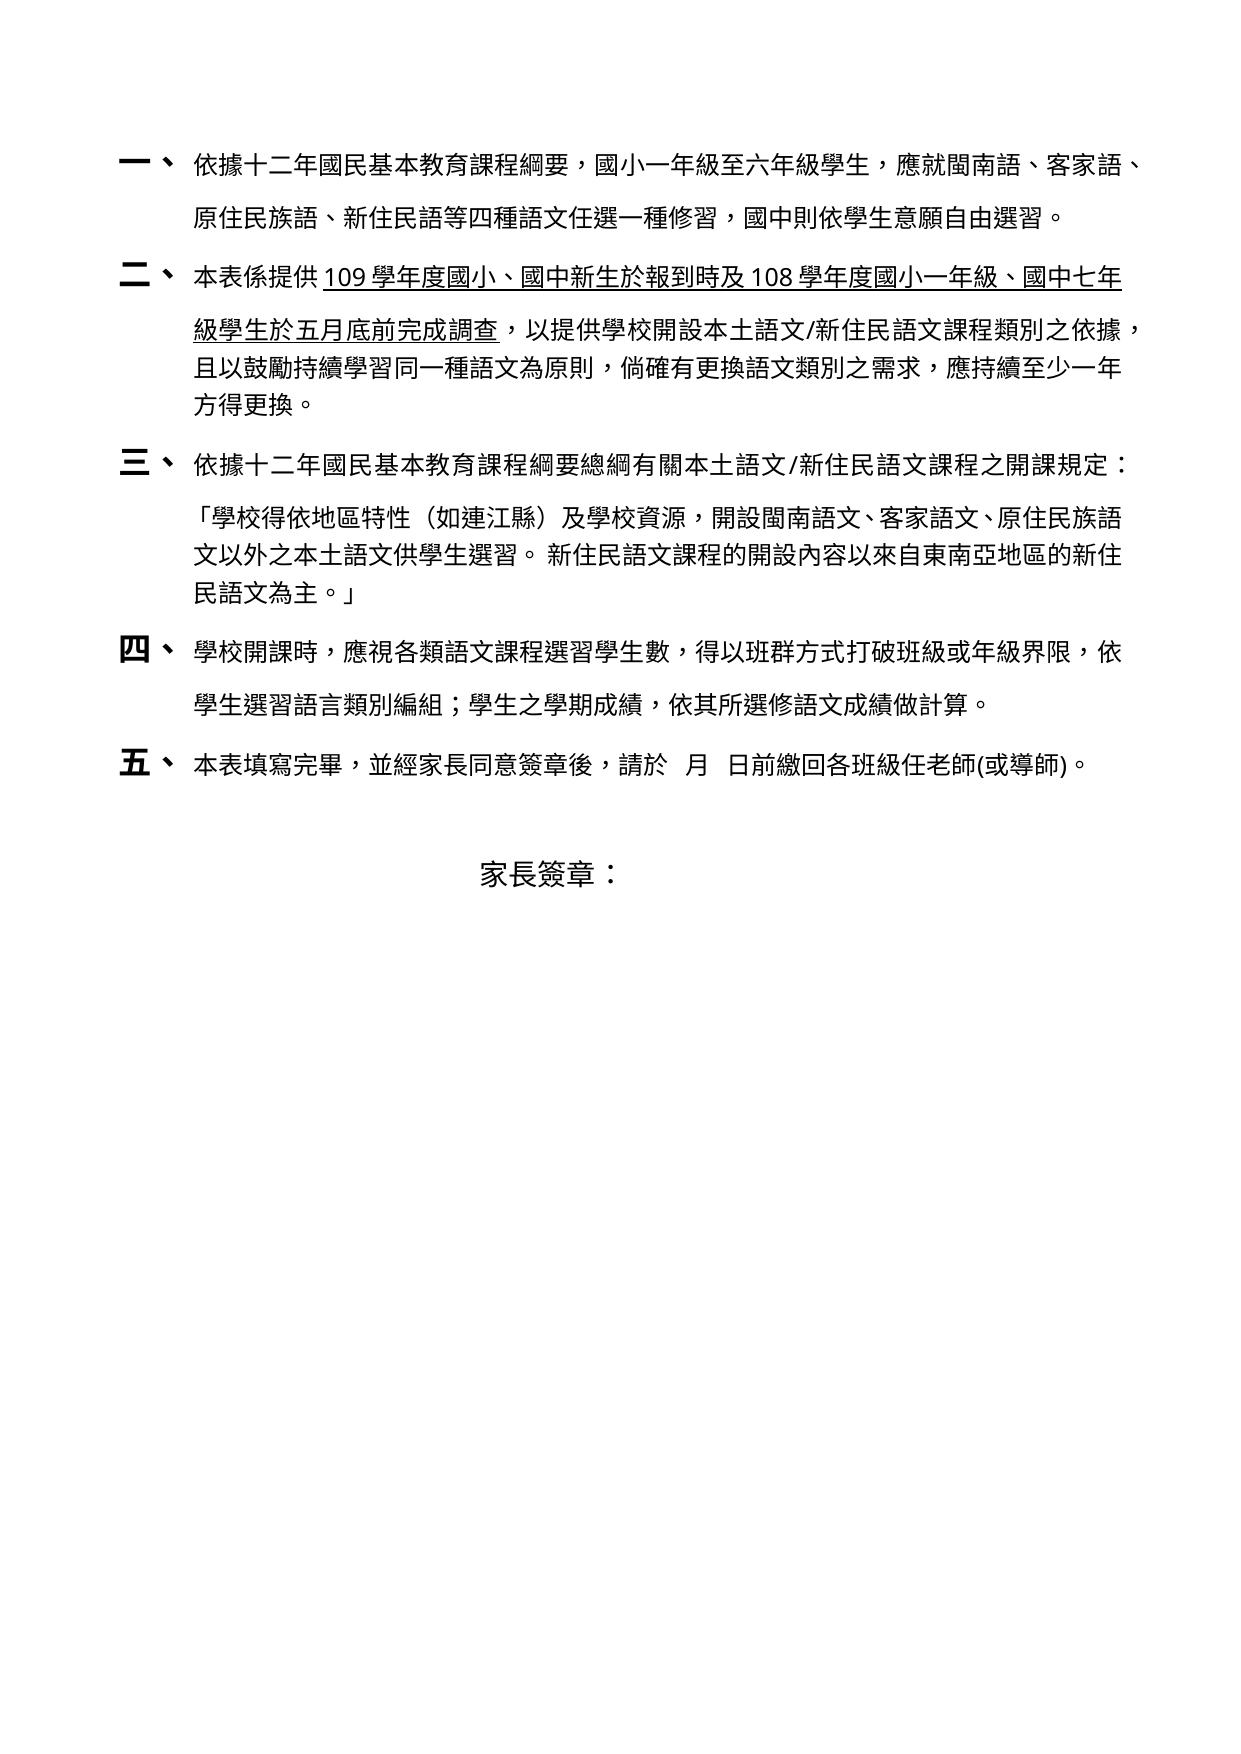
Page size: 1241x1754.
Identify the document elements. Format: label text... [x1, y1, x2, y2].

list 本表係提供109學年度國小、國中新生於報到時及108學年度國小一年級、國中七年級學生於五月底前完成調查，以提供學校開設本土語文/新住民語文課程類別之依據，且以鼓勵持續學習同一種語文為原則，倘確有更換語文類別之需求，應持續至少一年方得更換。 [118, 235, 1122, 422]
list 學校開課時，應視各類語文課程選習學生數，得以班群方式打破班級或年級界限，依學生選習語言類別編組；學生之學期成績，依其所選修語文成績做計算。 [118, 610, 1122, 722]
list 依據十二年國民基本教育課程綱要總綱有關本土語文/新住民語文課程之開課規定：「學校得依地區特性（如連江縣）及學校資源，開設閩南語文、客家語文、原住民族語文以外之本土語文供學生選習。 新住民語文課程的開設內容以來自東南亞地區的新住民語文為主。」 [118, 422, 1122, 610]
text 家長簽章： [193, 835, 1122, 910]
list 本表填寫完畢，並經家長同意簽章後，請於 月 日前繳回各班級任老師(或導師)。 [118, 722, 1122, 797]
list 依據十二年國民基本教育課程綱要，國小一年級至六年級學生，應就閩南語、客家語、原住民族語、新住民語等四種語文任選一種修習，國中則依學生意願自由選習。 [118, 122, 1122, 235]
